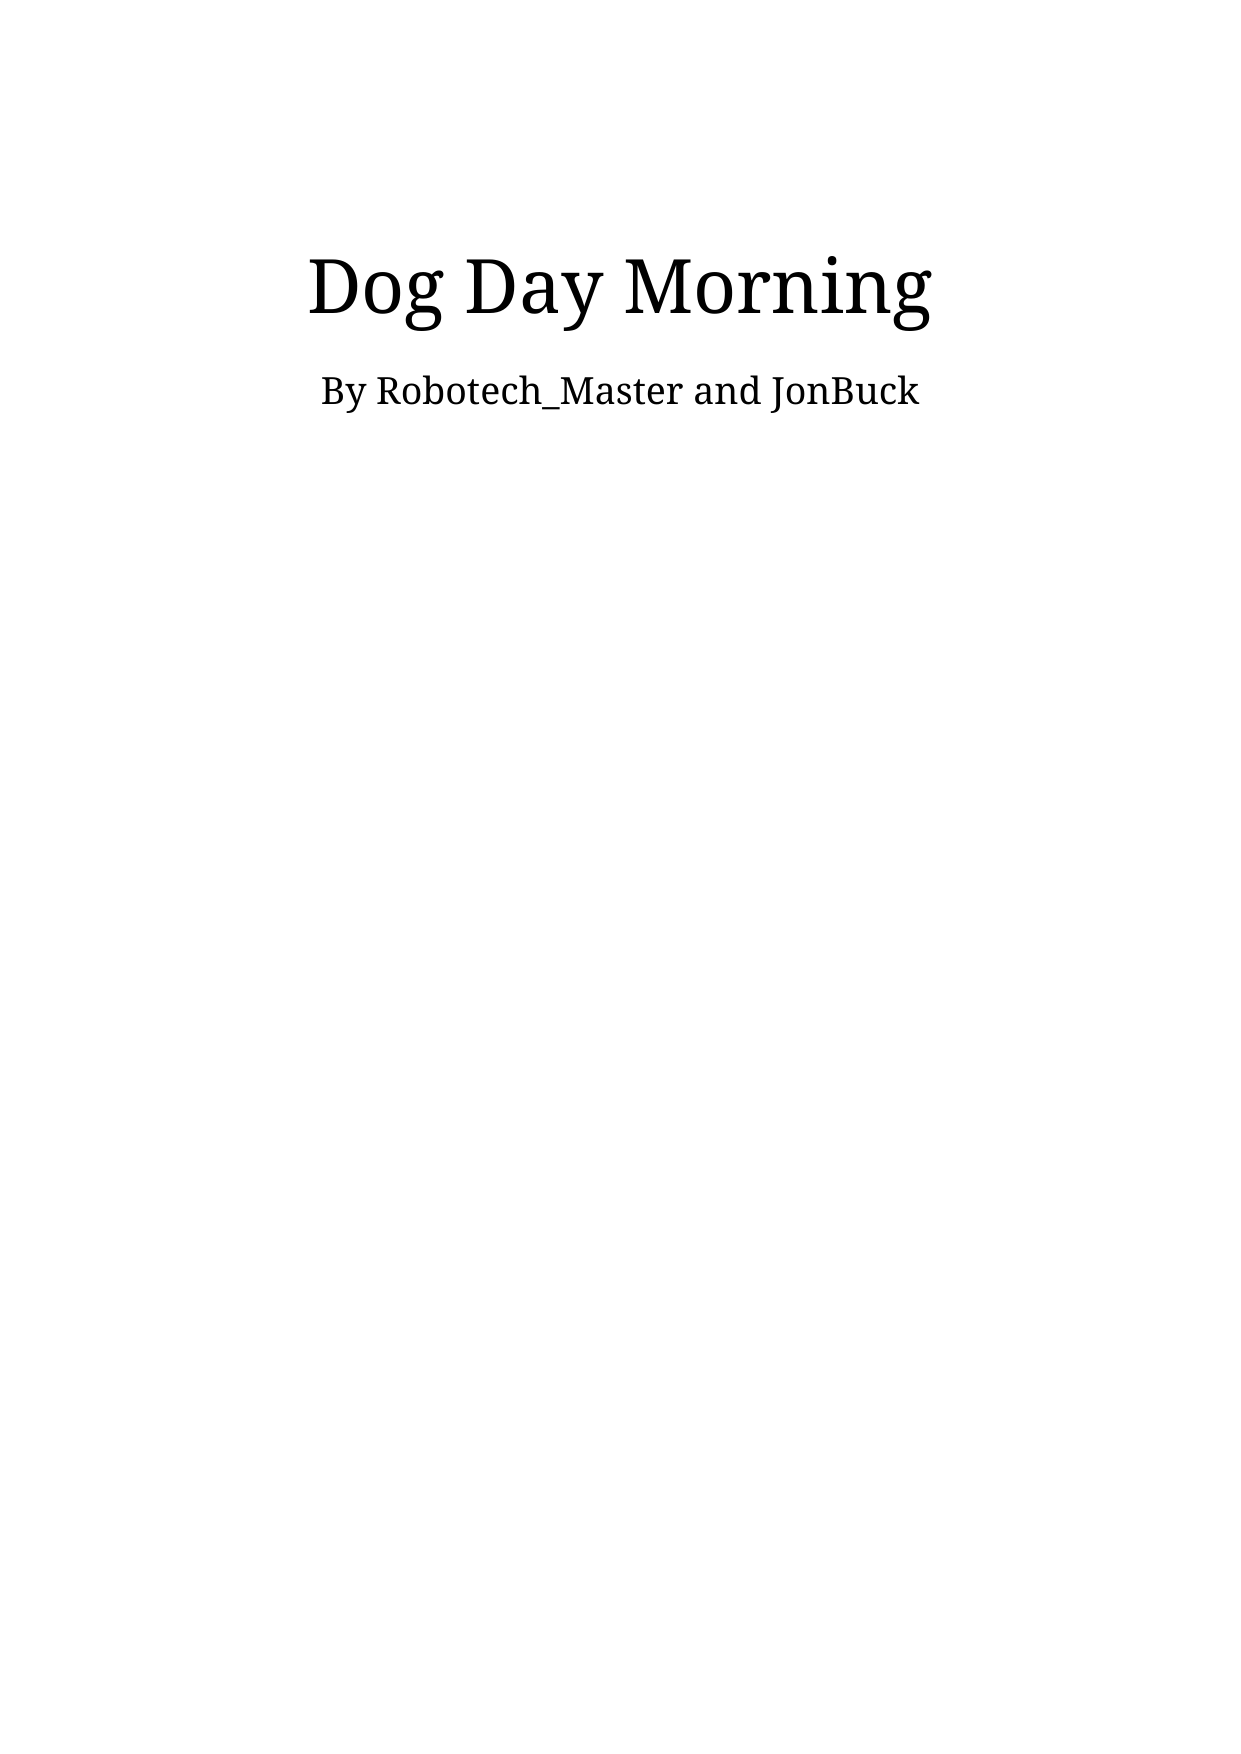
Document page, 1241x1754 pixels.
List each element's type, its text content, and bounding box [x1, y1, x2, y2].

text By Robotech_Master and JonBuck [118, 364, 1122, 415]
text Dog Day Morning [118, 233, 1122, 335]
